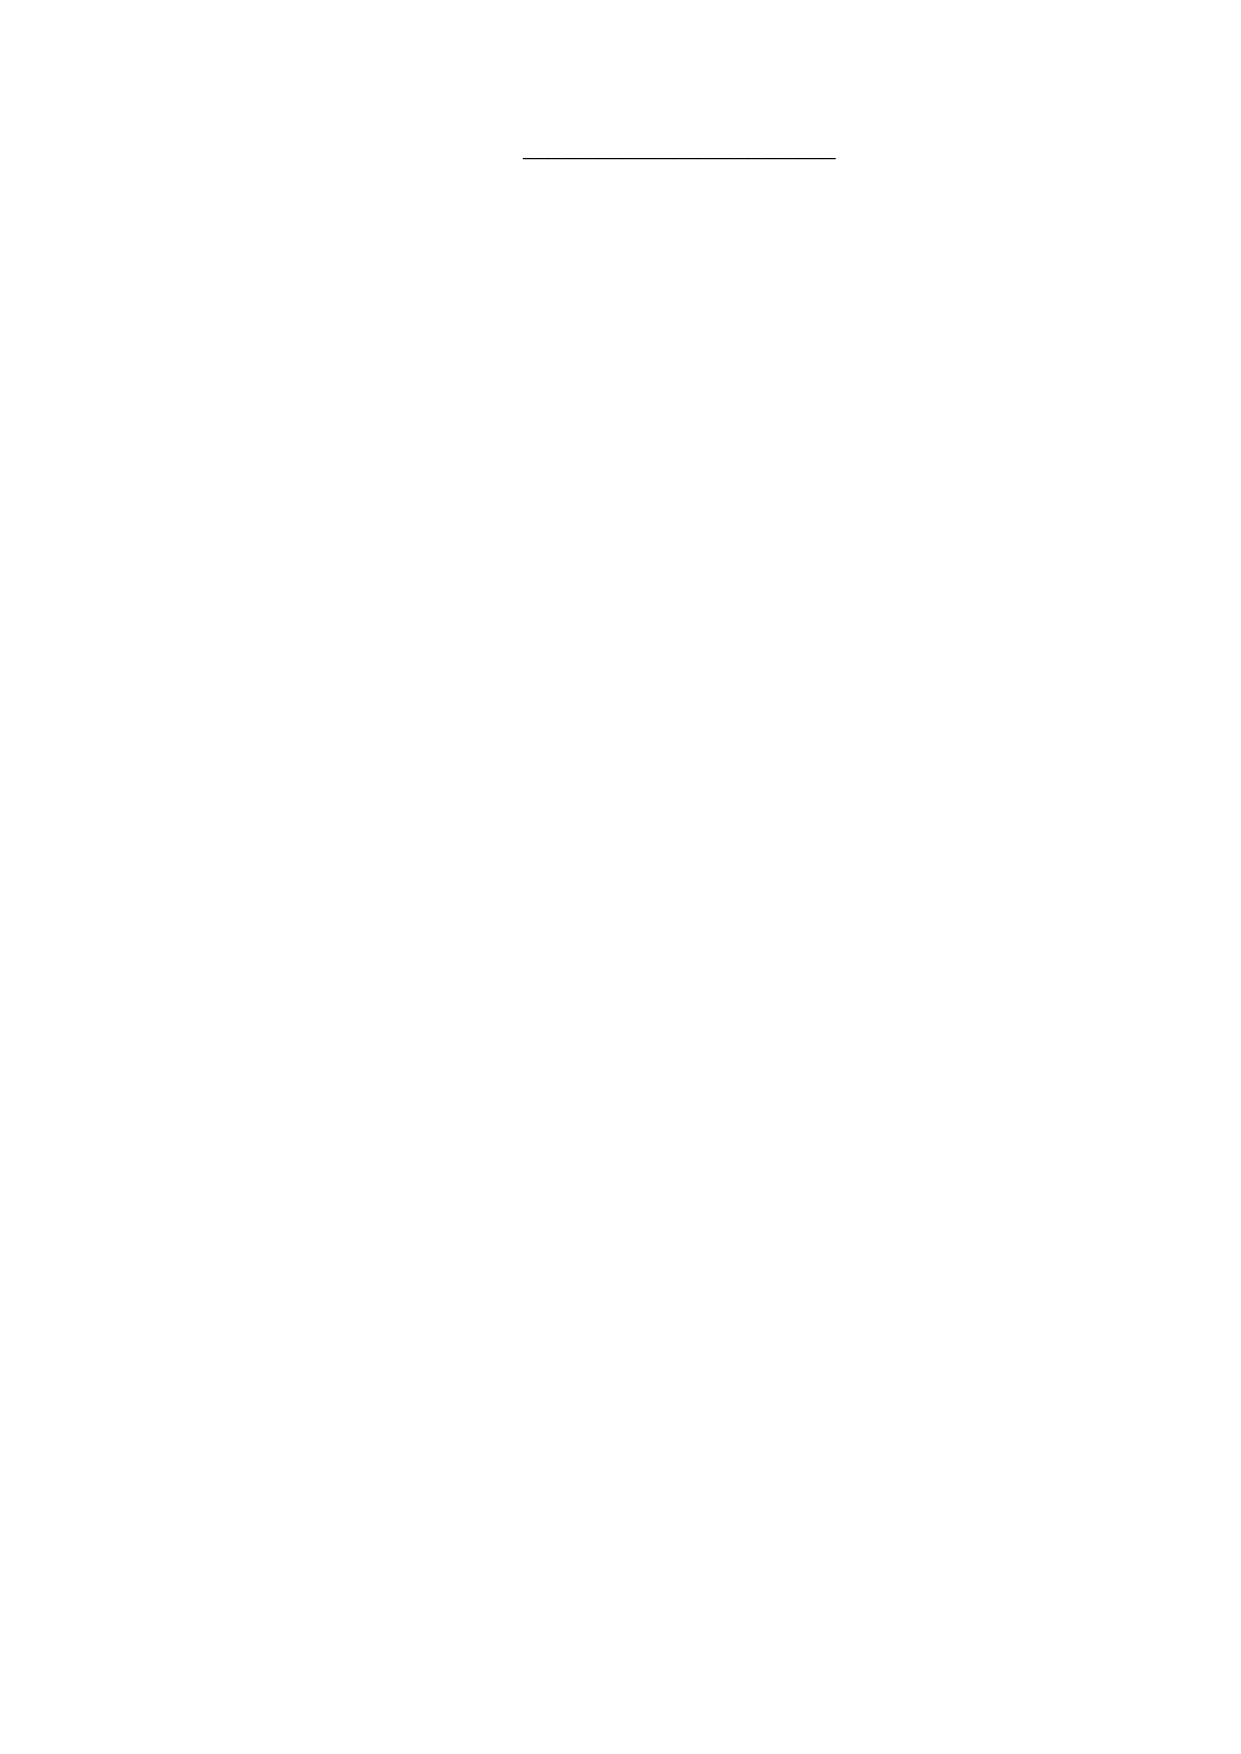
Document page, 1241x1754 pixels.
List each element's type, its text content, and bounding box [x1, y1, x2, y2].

text _________________________ [177, 133, 1181, 162]
